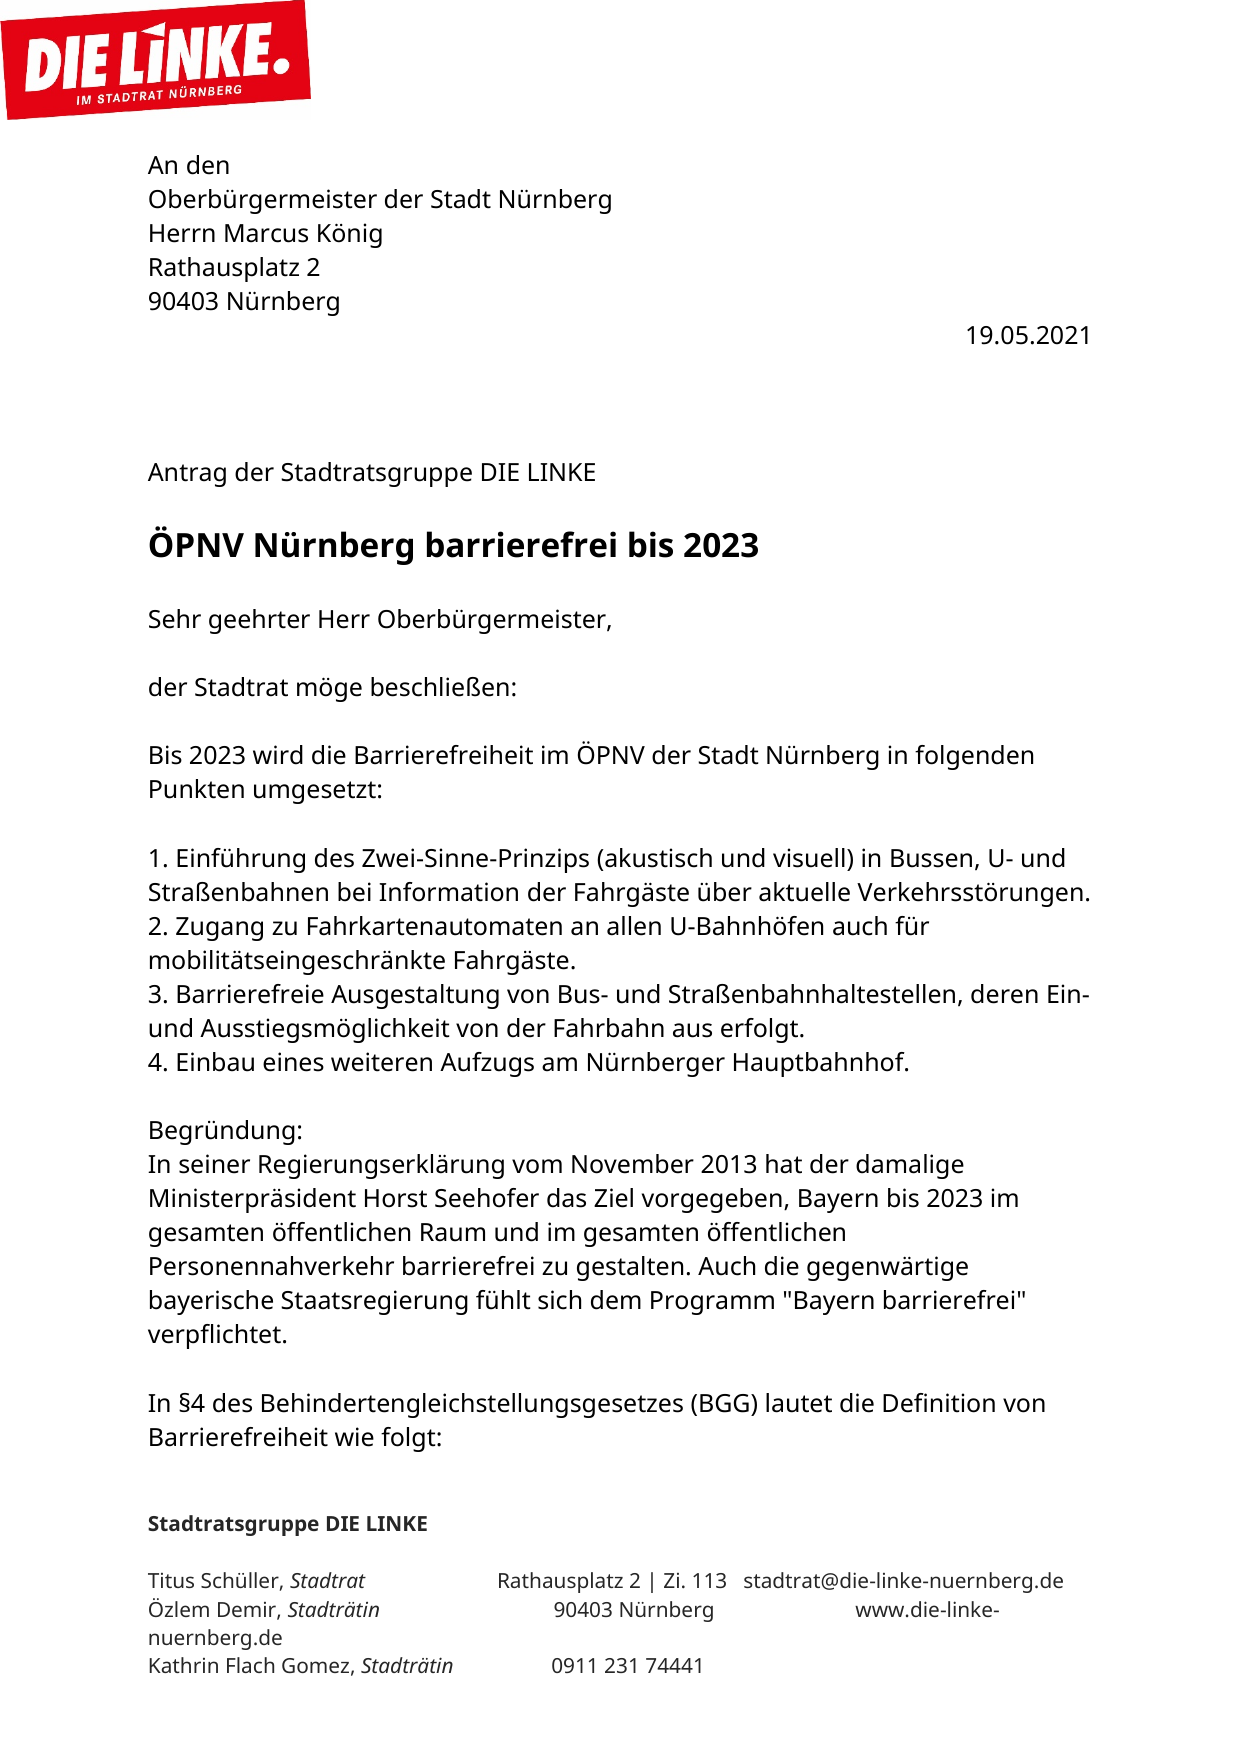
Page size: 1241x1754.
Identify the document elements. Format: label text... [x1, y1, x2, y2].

picture [0, 0, 311, 122]
text Sehr geehrter Herr Oberbürgermeister, [148, 602, 1093, 670]
text Bis 2023 wird die Barrierefreiheit im ÖPNV der Stadt Nürnberg in folgenden Punkten umgesetzt: [148, 738, 1093, 806]
text 19.05.2021 [148, 318, 1093, 352]
text ÖPNV Nürnberg barrierefrei bis 2023 [148, 522, 1093, 568]
text In §4 des Behindertengleichstellungsgesetzes (BGG) lautet die Definition von Barrierefreiheit wie folgt: [148, 1385, 1093, 1453]
text 2. Zugang zu Fahrkartenautomaten an allen U-Bahnhöfen auch für mobilitätseingeschränkte Fahrgäste. [148, 908, 1093, 976]
text Antrag der Stadtratsgruppe DIE LINKE [148, 454, 1093, 488]
text Begründung: In seiner Regierungserklärung vom November 2013 hat der damalige Ministerpräsident Horst Seehofer das Ziel vorgegeben, Bayern bis 2023 im gesamten öffentlichen Raum und im gesamten öffentlichen Personennahverkehr barrierefrei zu gestalten. Auch die gegenwärtige bayerische Staatsregierung fühlt sich dem Programm "Bayern barrierefrei" verpflichtet. [148, 1113, 1093, 1385]
text 3. Barrierefreie Ausgestaltung von Bus- und Straßenbahnhaltestellen, deren Ein- und Ausstiegsmöglichkeit von der Fahrbahn aus erfolgt. 4. Einbau eines weiteren Aufzugs am Nürnberger Hauptbahnhof. [148, 976, 1093, 1079]
text 1. Einführung des Zwei-Sinne-Prinzips (akustisch und visuell) in Bussen, U- und Straßenbahnen bei Information der Fahrgäste über aktuelle Verkehrsstörungen. [148, 840, 1093, 908]
text der Stadtrat möge beschließen: [148, 670, 1093, 704]
text An den Oberbürgermeister der Stadt Nürnberg Herrn Marcus König Rathausplatz 2 90403 Nürnberg [148, 148, 1093, 318]
